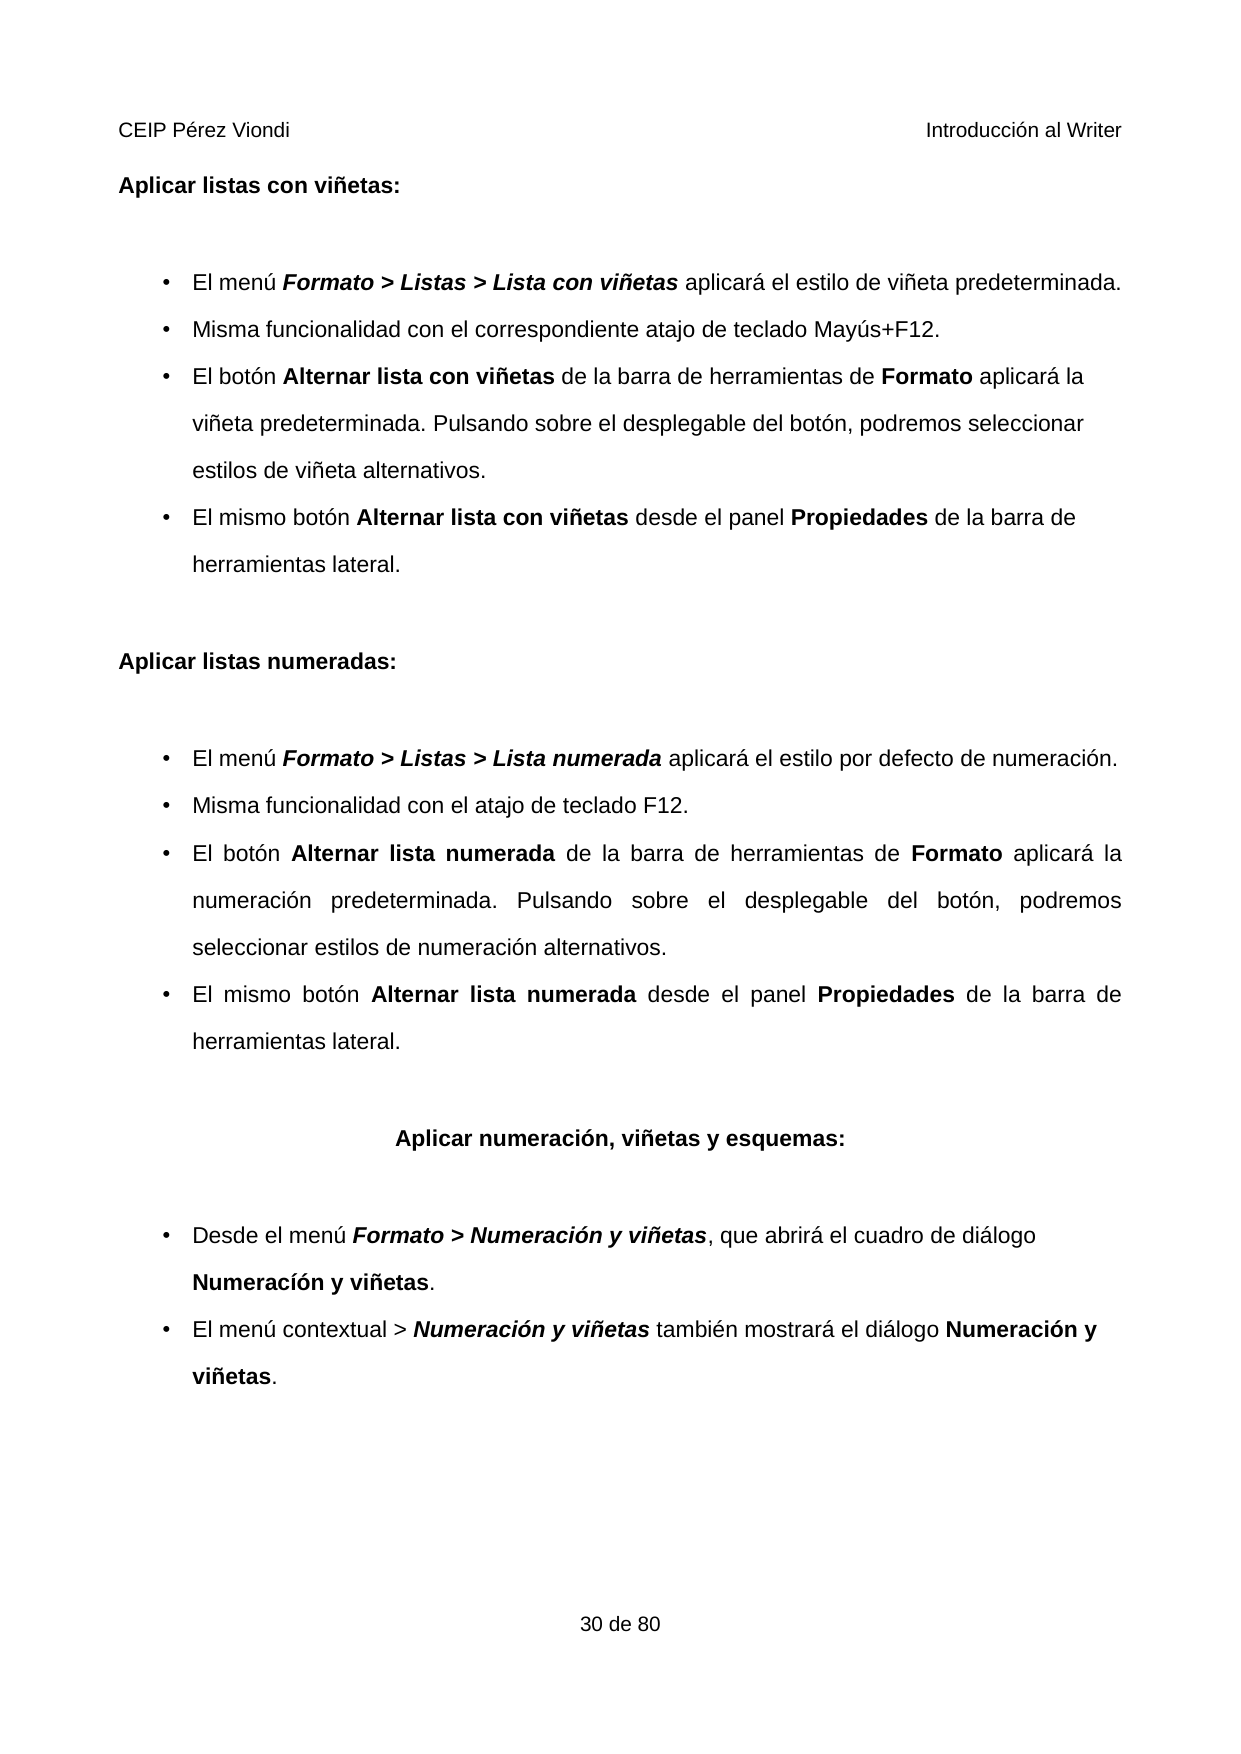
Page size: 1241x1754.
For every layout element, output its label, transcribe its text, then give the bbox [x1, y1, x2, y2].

text Aplicar numeración, viñetas y esquemas: [118, 1125, 1122, 1151]
list El menú Formato > Listas > Lista con viñetas aplicará el estilo de viñeta predeterminada. [162, 269, 1122, 295]
list El mismo botón Alternar lista numerada desde el panel Propiedades de la barra de herramientas lateral. [162, 981, 1122, 1054]
list El mismo botón Alternar lista con viñetas desde el panel Propiedades de la barra de herramientas lateral. [162, 504, 1122, 577]
list El menú Formato > Listas > Lista numerada aplicará el estilo por defecto de numeración. [162, 745, 1122, 772]
list Misma funcionalidad con el correspondiente atajo de teclado Mayús+F12. [162, 316, 1122, 342]
list El botón Alternar lista con viñetas de la barra de herramientas de Formato aplicará la viñeta predeterminada. Pulsando sobre el desplegable del botón, podremos seleccionar estilos de viñeta alternativos. [162, 363, 1122, 483]
list El menú contextual > Numeración y viñetas también mostrará el diálogo Numeración y viñetas. [162, 1316, 1122, 1389]
text Aplicar listas con viñetas: [118, 172, 1122, 198]
list Desde el menú Formato > Numeración y viñetas, que abrirá el cuadro de diálogo Numeracíón y viñetas. [162, 1222, 1122, 1295]
list Misma funcionalidad con el atajo de teclado F12. [162, 792, 1122, 819]
list El botón Alternar lista numerada de la barra de herramientas de Formato aplicará la numeración predeterminada. Pulsando sobre el desplegable del botón, podremos seleccionar estilos de numeración alternativos. [162, 839, 1122, 960]
text Aplicar listas numeradas: [118, 648, 1122, 674]
